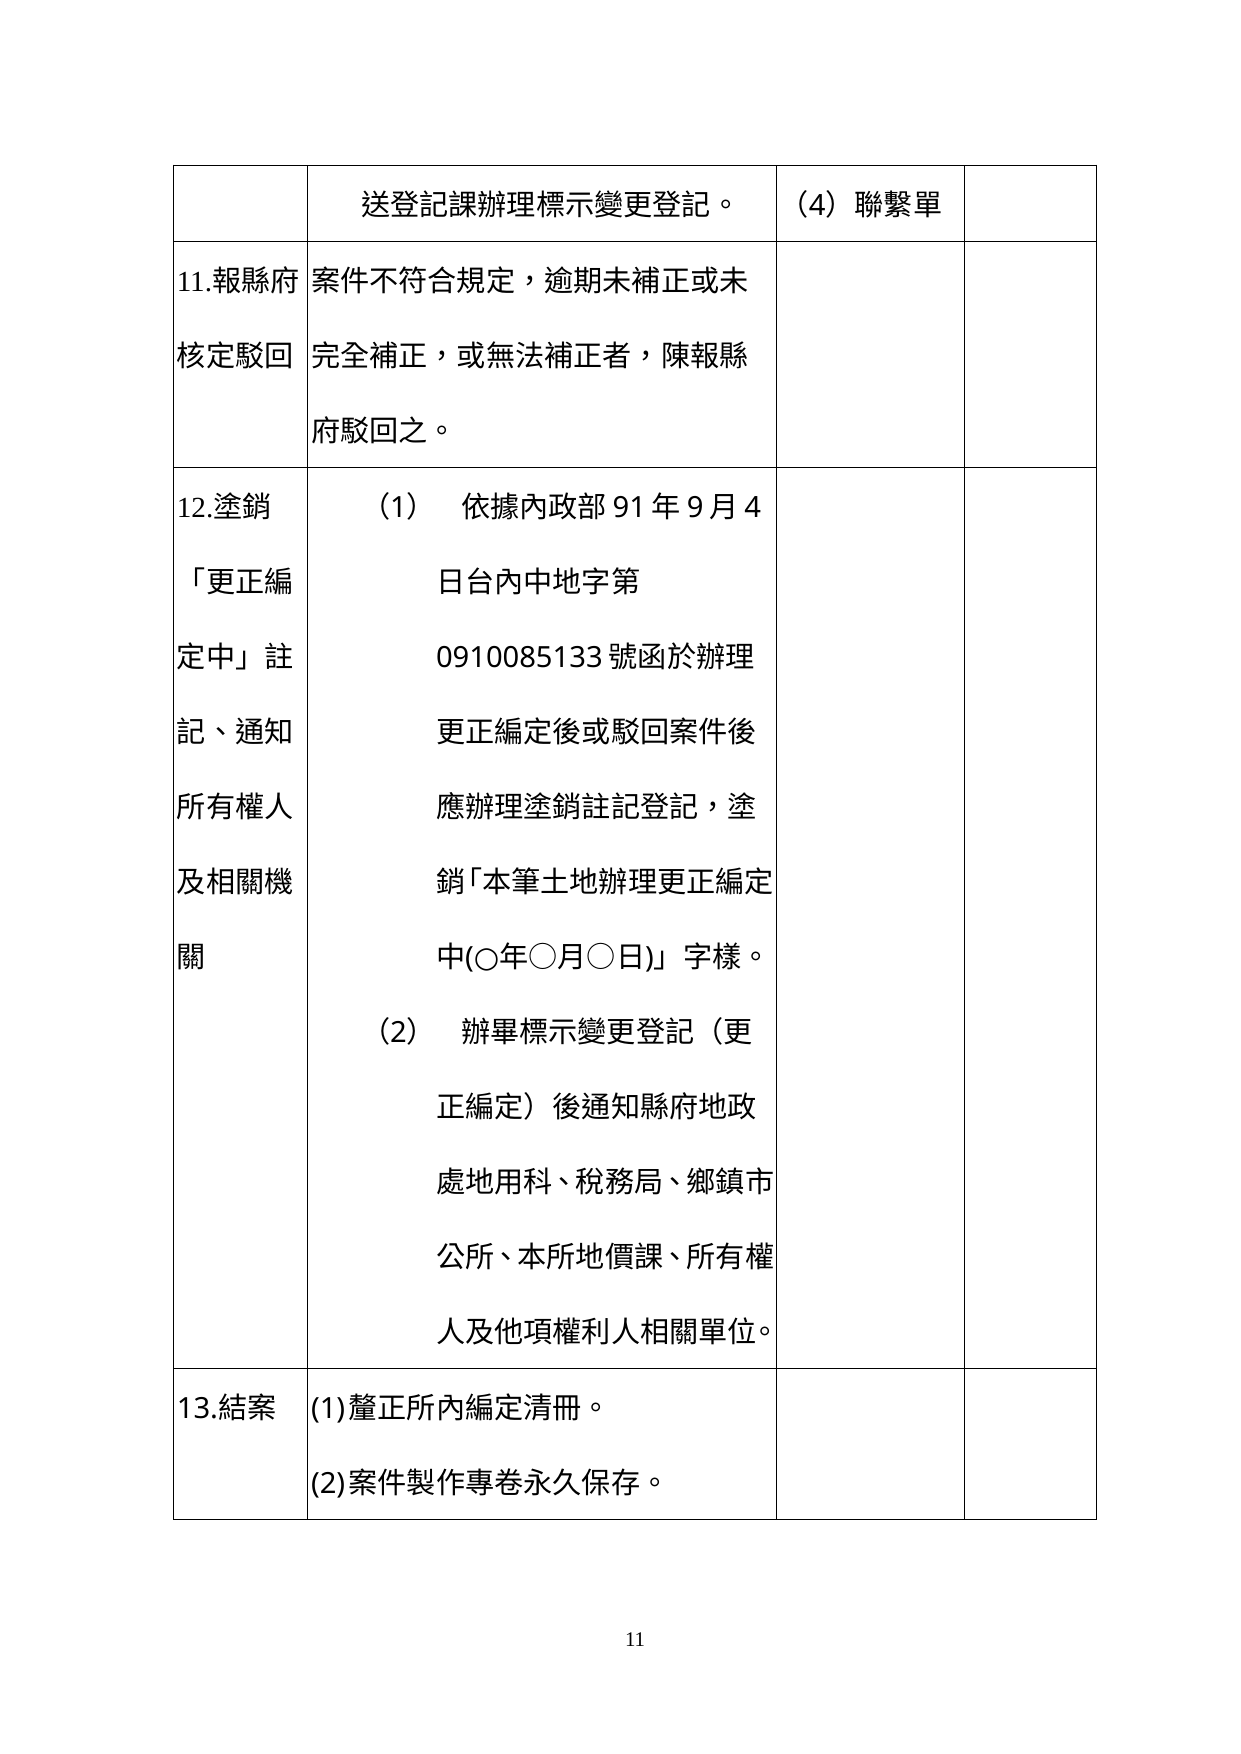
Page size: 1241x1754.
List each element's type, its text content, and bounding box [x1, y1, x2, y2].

table_cell （4）聯繫單 [777, 166, 964, 241]
table_cell [777, 1369, 964, 1519]
table_cell 13.結案 [174, 1369, 307, 1519]
table_cell 送登記課辦理標示變更登記。 [308, 166, 776, 241]
table_cell 12.塗銷「更正編定中」註記、通知所有權人及相關機關 [174, 468, 307, 1368]
table_cell [965, 1369, 1096, 1519]
table_cell 釐正所內編定清冊。 案件製作專卷永久保存。 [308, 1369, 776, 1519]
table_cell [965, 242, 1096, 467]
table_cell 依據內政部91年9月4日台內中地字第0910085133號函於辦理更正編定後或駁回案件後應辦理塗銷註記登記，塗銷「本筆土地辦理更正編定中(○年○月○日)」字樣。 辦畢標示變更登記（更正編定）後通知縣府地政處地用科、稅務局、鄉鎮市公所、本所地價課、所有權人及他項權利人相關單位。 [308, 468, 776, 1368]
table_cell [965, 166, 1096, 241]
table_cell [777, 468, 964, 1368]
table_cell [777, 242, 964, 467]
table_cell 11.報縣府核定駁回 [174, 242, 307, 467]
table_cell 案件不符合規定，逾期未補正或未完全補正，或無法補正者，陳報縣府駁回之。 [308, 242, 776, 467]
table_cell [965, 468, 1096, 1368]
table_cell [174, 166, 307, 241]
